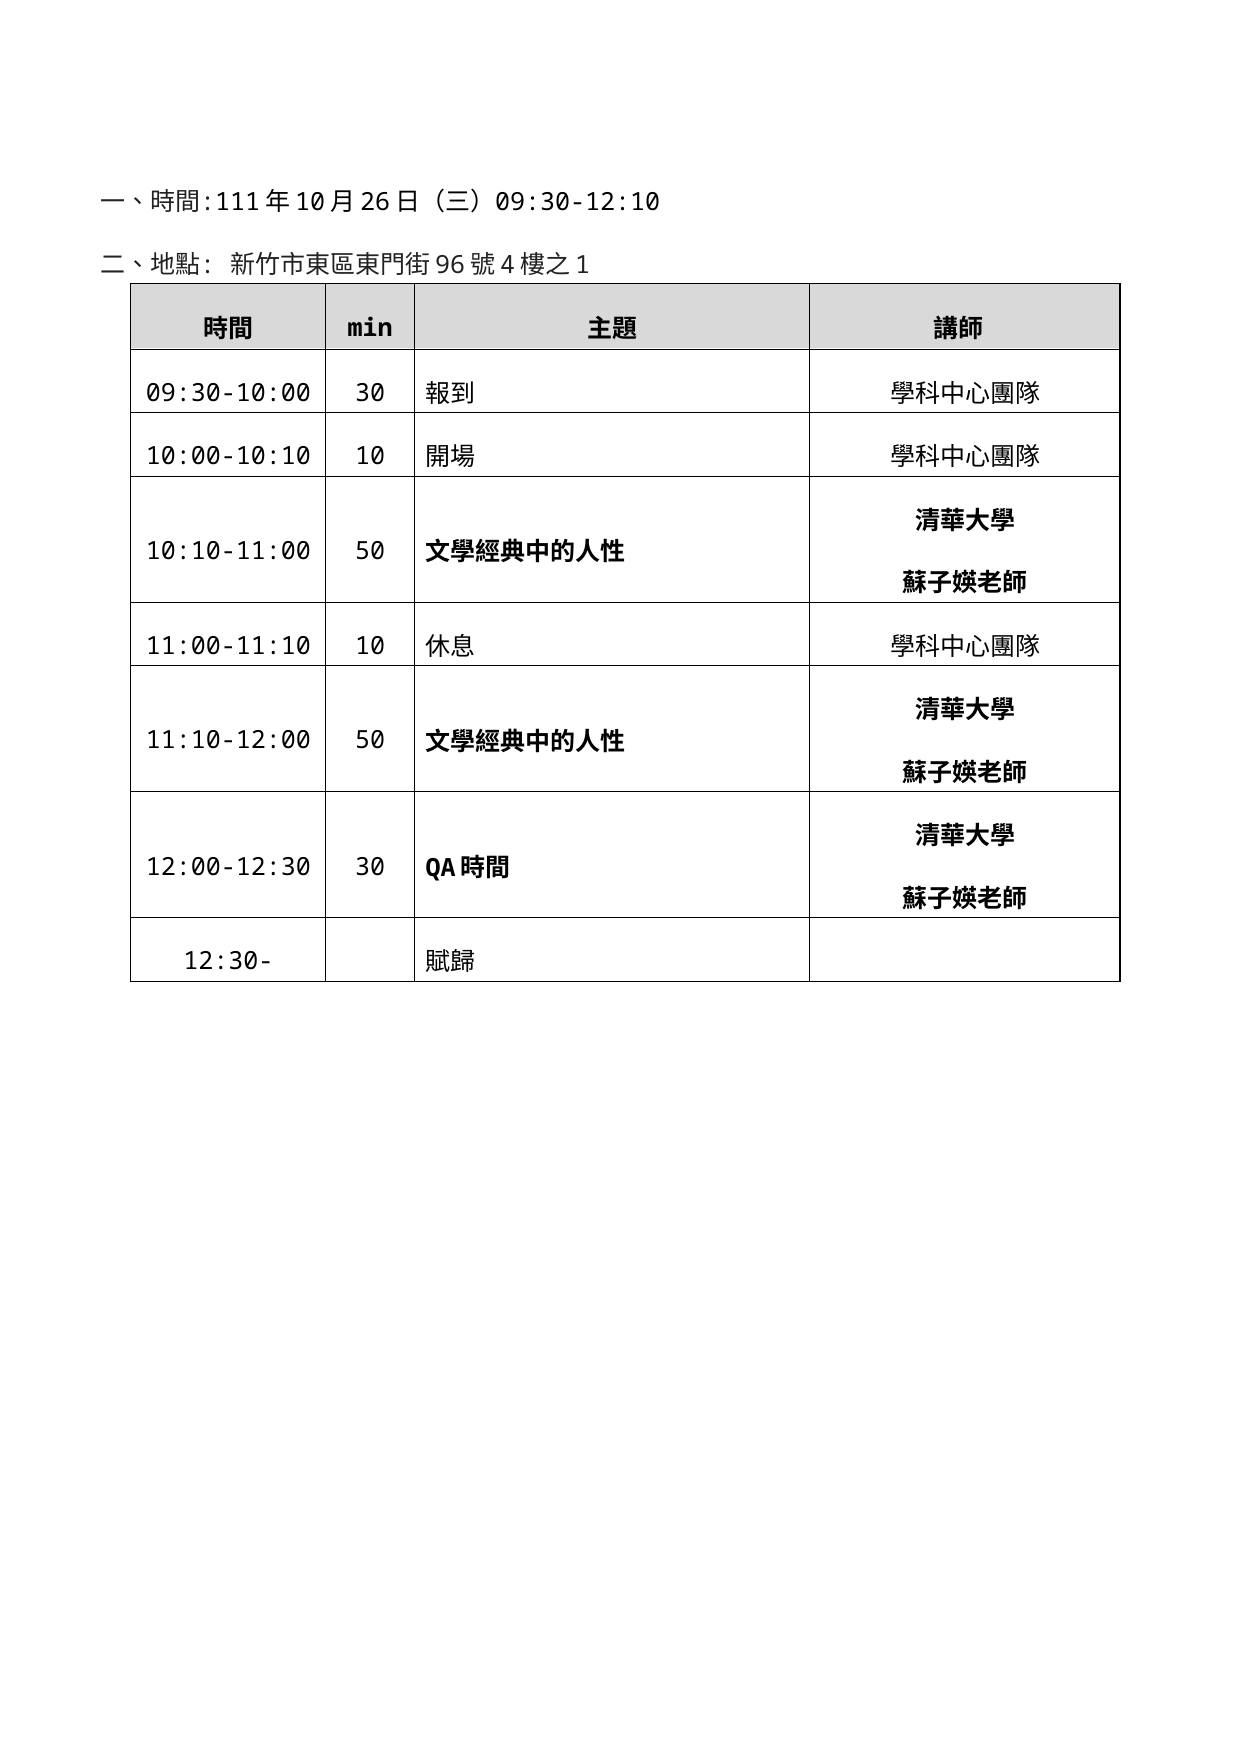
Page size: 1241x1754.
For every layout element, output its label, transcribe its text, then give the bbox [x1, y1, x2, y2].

table_cell 報到 [415, 350, 809, 412]
table_header min [326, 284, 414, 348]
table_cell 學科中心團隊 [810, 350, 1119, 412]
table_cell 賦歸 [415, 918, 809, 981]
table_cell 11:10-12:00 [131, 666, 325, 791]
table_cell 30 [326, 792, 414, 917]
table_cell 10:10-11:00 [131, 477, 325, 602]
table_cell 清華大學 蘇子媖老師 [810, 666, 1119, 791]
table_cell 50 [326, 477, 414, 602]
table_cell 清華大學 蘇子媖老師 [810, 792, 1119, 917]
table_cell 文學經典中的人性 [415, 477, 809, 602]
text 一、時間:111年10月26日（三）09:30-12:10 [75, 158, 1165, 221]
table_header 講師 [810, 284, 1119, 348]
table_cell 開場 [415, 413, 809, 476]
table_cell 30 [326, 350, 414, 412]
table_cell [326, 918, 414, 981]
table_cell 12:30- [131, 918, 325, 981]
table_cell [810, 918, 1119, 981]
table_cell QA時間 [415, 792, 809, 917]
table_cell 12:00-12:30 [131, 792, 325, 917]
table_cell 10:00-10:10 [131, 413, 325, 476]
table_header 時間 [131, 284, 325, 348]
table_cell 11:00-11:10 [131, 603, 325, 665]
table_cell 學科中心團隊 [810, 603, 1119, 665]
table_header 主題 [415, 284, 809, 348]
table_cell 09:30-10:00 [131, 350, 325, 412]
text 二、地點: 新竹市東區東門街96號4樓之1 [75, 221, 1165, 283]
table_cell 10 [326, 603, 414, 665]
table_cell 10 [326, 413, 414, 476]
table_cell 清華大學 蘇子媖老師 [810, 477, 1119, 602]
table_cell 休息 [415, 603, 809, 665]
table_cell 50 [326, 666, 414, 791]
table_cell 學科中心團隊 [810, 413, 1119, 476]
table_cell 文學經典中的人性 [415, 666, 809, 791]
